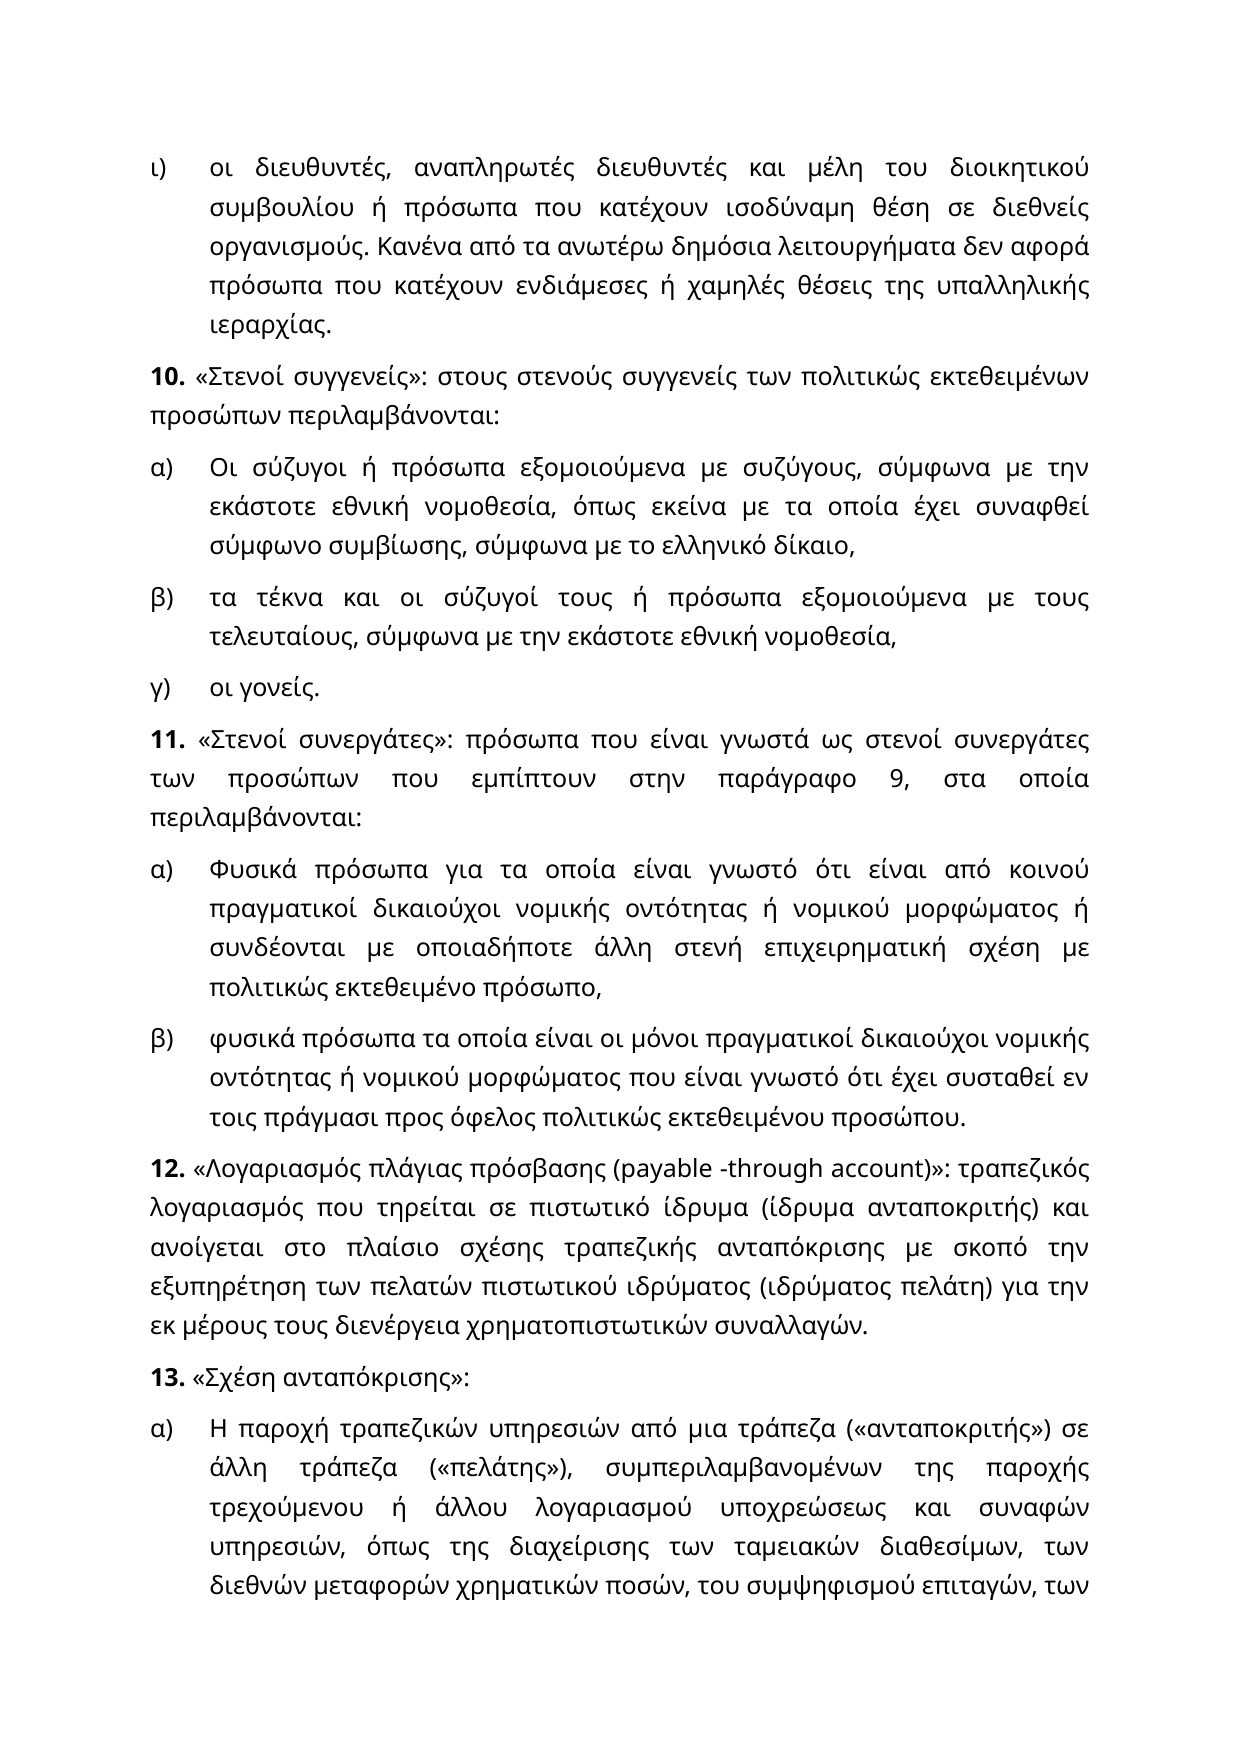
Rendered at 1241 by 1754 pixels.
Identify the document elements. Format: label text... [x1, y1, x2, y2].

list β) τα τέκνα και οι σύζυγοί τους ή πρόσωπα εξομοιούμενα με τους τελευταίους, σύμφωνα με την εκάστοτε εθνική νομοθεσία, [150, 579, 1090, 652]
list γ) οι γονείς. [150, 670, 1090, 704]
text 13. «Σχέση ανταπόκρισης»: [150, 1359, 1090, 1393]
text 11. «Στενοί συνεργάτες»: πρόσωπα που είναι γνωστά ως στενοί συνεργάτες των προσώπων που εμπίπτουν στην παράγραφο 9, στα οποία περιλαμβάνονται: [150, 722, 1090, 834]
list α) Η παροχή τραπεζικών υπηρεσιών από μια τράπεζα («ανταποκριτής») σε άλλη τράπεζα («πελάτης»), συμπεριλαμβανομένων της παροχής τρεχούμενου ή άλλου λογαριασμού υποχρεώσεως και συναφών υπηρεσιών, όπως της διαχείρισης των ταμειακών διαθεσίμων, των διεθνών μεταφορών χρηματικών ποσών, του συμψηφισμού επιταγών, των [150, 1411, 1090, 1602]
text 12. «Λογαριασμός πλάγιας πρόσβασης (payable -through account)»: τραπεζικός λογαριασμός που τηρείται σε πιστωτικό ίδρυμα (ίδρυμα ανταποκριτής) και ανοίγεται στο πλαίσιο σχέσης τραπεζικής ανταπόκρισης με σκοπό την εξυπηρέτηση των πελατών πιστωτικού ιδρύματος (ιδρύματος πελάτη) για την εκ μέρους τους διενέργεια χρηματοπιστωτικών συναλλαγών. [150, 1151, 1090, 1342]
text 10. «Στενοί συγγενείς»: στους στενούς συγγενείς των πολιτικώς εκτεθειμένων προσώπων περιλαμβάνονται: [150, 358, 1090, 432]
list α) Φυσικά πρόσωπα για τα οποία είναι γνωστό ότι είναι από κοινού πραγματικοί δικαιούχοι νομικής οντότητας ή νομικού μορφώματος ή συνδέονται με οποιαδήποτε άλλη στενή επιχειρηματική σχέση με πολιτικώς εκτεθειμένο πρόσωπο, [150, 852, 1090, 1003]
list β) φυσικά πρόσωπα τα οποία είναι οι μόνοι πραγματικοί δικαιούχοι νομικής οντότητας ή νομικού μορφώματος που είναι γνωστό ότι έχει συσταθεί εν τοις πράγμασι προς όφελος πολιτικώς εκτεθειμένου προσώπου. [150, 1021, 1090, 1133]
list α) Οι σύζυγοι ή πρόσωπα εξομοιούμενα με συζύγους, σύμφωνα με την εκάστοτε εθνική νομοθεσία, όπως εκείνα με τα οποία έχει συναφθεί σύμφωνο συμβίωσης, σύμφωνα με το ελληνικό δίκαιο, [150, 449, 1090, 562]
list ι) οι διευθυντές, αναπληρωτές διευθυντές και μέλη του διοικητικού συμβουλίου ή πρόσωπα που κατέχουν ισοδύναμη θέση σε διεθνείς οργανισμούς. Κανένα από τα ανωτέρω δημόσια λειτουργήματα δεν αφορά πρόσωπα που κατέχουν ενδιάμεσες ή χαμηλές θέσεις της υπαλληλικής ιεραρχίας. [150, 150, 1090, 341]
